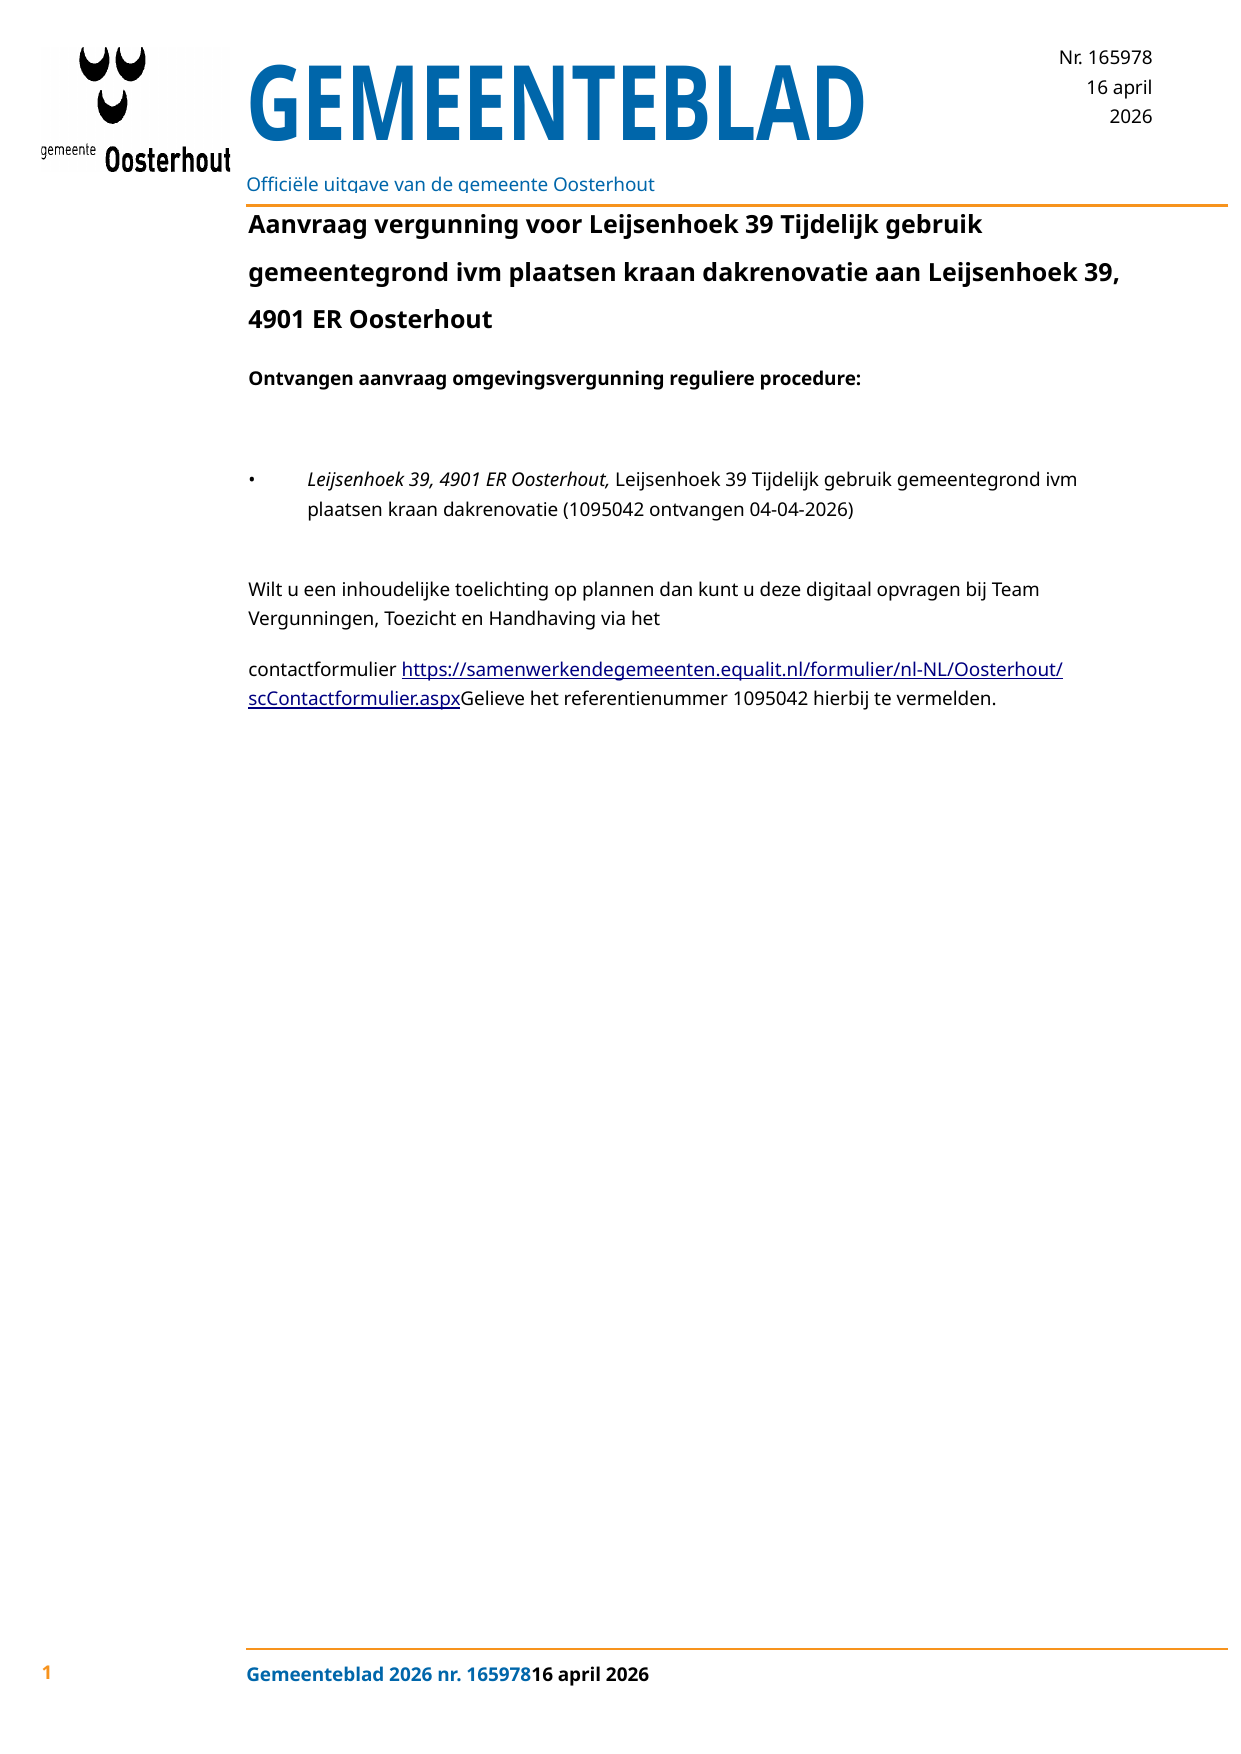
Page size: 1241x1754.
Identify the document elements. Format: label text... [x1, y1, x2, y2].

text Wilt u een inhoudelijke toelichting op plannen dan kunt u deze digitaal opvragen bij Team Vergunningen, Toezicht en Handhaving via het [248, 576, 1152, 631]
text contactformulier https://samenwerkendegemeenten.equalit.nl/formulier/nl-NL/Oosterhout/scContactformulier.aspxGelieve het referentienummer 1095042 hierbij te vermelden. [248, 656, 1152, 711]
text Aanvraag vergunning voor Leijsenhoek 39 Tijdelijk gebruik gemeentegrond ivm plaatsen kraan dakrenovatie aan Leijsenhoek 39, 4901 ER Oosterhout [248, 207, 1152, 336]
text Ontvangen aanvraag omgevingsvergunning reguliere procedure: [248, 366, 1152, 391]
list Leijsenhoek 39, 4901 ER Oosterhout, Leijsenhoek 39 Tijdelijk gebruik gemeentegrond ivm plaatsen kraan dakrenovatie (1095042 ontvangen 04-04-2026) [248, 466, 1152, 522]
picture [41, 47, 231, 172]
